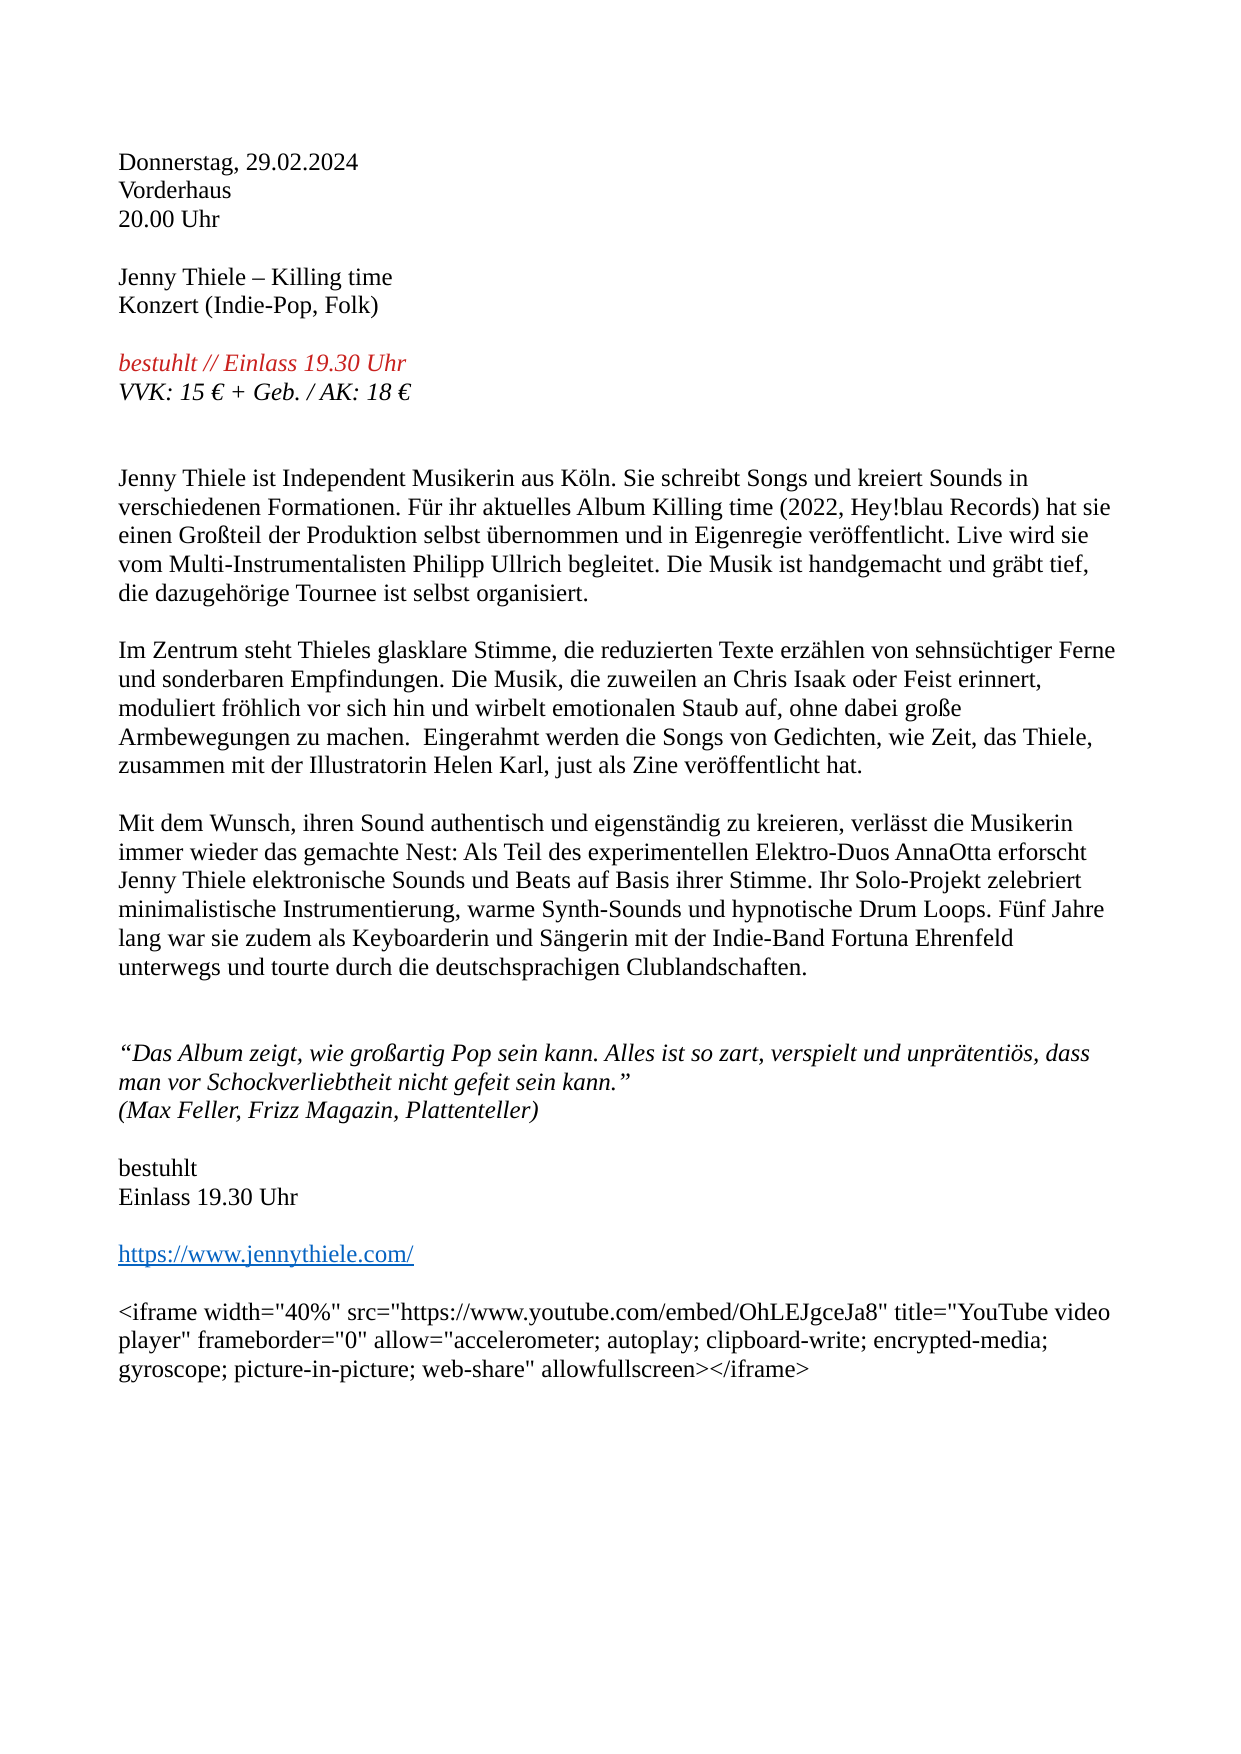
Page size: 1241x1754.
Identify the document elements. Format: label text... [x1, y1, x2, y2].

text “Das Album zeigt, wie großartig Pop sein kann. Alles ist so zart, verspielt und unprätentiös, dass man vor Schockverliebtheit nicht gefeit sein kann.” (Max Feller, Frizz Magazin, Plattenteller) [118, 1038, 1122, 1124]
text https://www.jennythiele.com/ [118, 1239, 1122, 1297]
text bestuhlt Einlass 19.30 Uhr [118, 1153, 1122, 1211]
text Jenny Thiele ist Independent Musikerin aus Köln. Sie schreibt Songs und kreiert Sounds in verschiedenen Formationen. Für ihr aktuelles Album Killing time (2022, Hey!blau Records) hat sie einen Großteil der Produktion selbst übernommen und in Eigenregie veröffentlicht. Live wird sie vom Multi-Instrumentalisten Philipp Ullrich begleitet. Die Musik ist handgemacht und gräbt tief, die dazugehörige Tournee ist selbst organisiert. [118, 463, 1122, 607]
text Vorderhaus [118, 176, 1122, 204]
text bestuhlt // Einlass 19.30 Uhr VVK: 15 € + Geb. / AK: 18 € [118, 348, 1122, 406]
text Donnerstag, 29.02.2024 [118, 147, 1122, 176]
text 20.00 Uhr [118, 204, 1122, 233]
text <iframe width="40%" src="https://www.youtube.com/embed/OhLEJgceJa8" title="YouTube video player" frameborder="0" allow="accelerometer; autoplay; clipboard-write; encrypted-media; gyroscope; picture-in-picture; web-share" allowfullscreen></iframe> [118, 1297, 1122, 1383]
text Konzert (Indie-Pop, Folk) [118, 291, 1122, 348]
text Mit dem Wunsch, ihren Sound authentisch und eigenständig zu kreieren, verlässt die Musikerin immer wieder das gemachte Nest: Als Teil des experimentellen Elektro-Duos AnnaOtta erforscht Jenny Thiele elektronische Sounds und Beats auf Basis ihrer Stimme. Ihr Solo-Projekt zelebriert minimalistische Instrumentierung, warme Synth-Sounds und hypnotische Drum Loops. Fünf Jahre lang war sie zudem als Keyboarderin und Sängerin mit der Indie-Band Fortuna Ehrenfeld unterwegs und tourte durch die deutschsprachigen Clublandschaften. [118, 808, 1122, 981]
text Armbewegungen zu machen. Eingerahmt werden die Songs von Gedichten, wie Zeit, das Thiele, zusammen mit der Illustratorin Helen Karl, just als Zine veröffentlicht hat. [118, 722, 1122, 779]
text Im Zentrum steht Thieles glasklare Stimme, die reduzierten Texte erzählen von sehnsüchtiger Ferne und sonderbaren Empfindungen. Die Musik, die zuweilen an Chris Isaak oder Feist erinnert, moduliert fröhlich vor sich hin und wirbelt emotionalen Staub auf, ohne dabei große [118, 636, 1122, 722]
text Jenny Thiele – Killing time [118, 262, 1122, 291]
